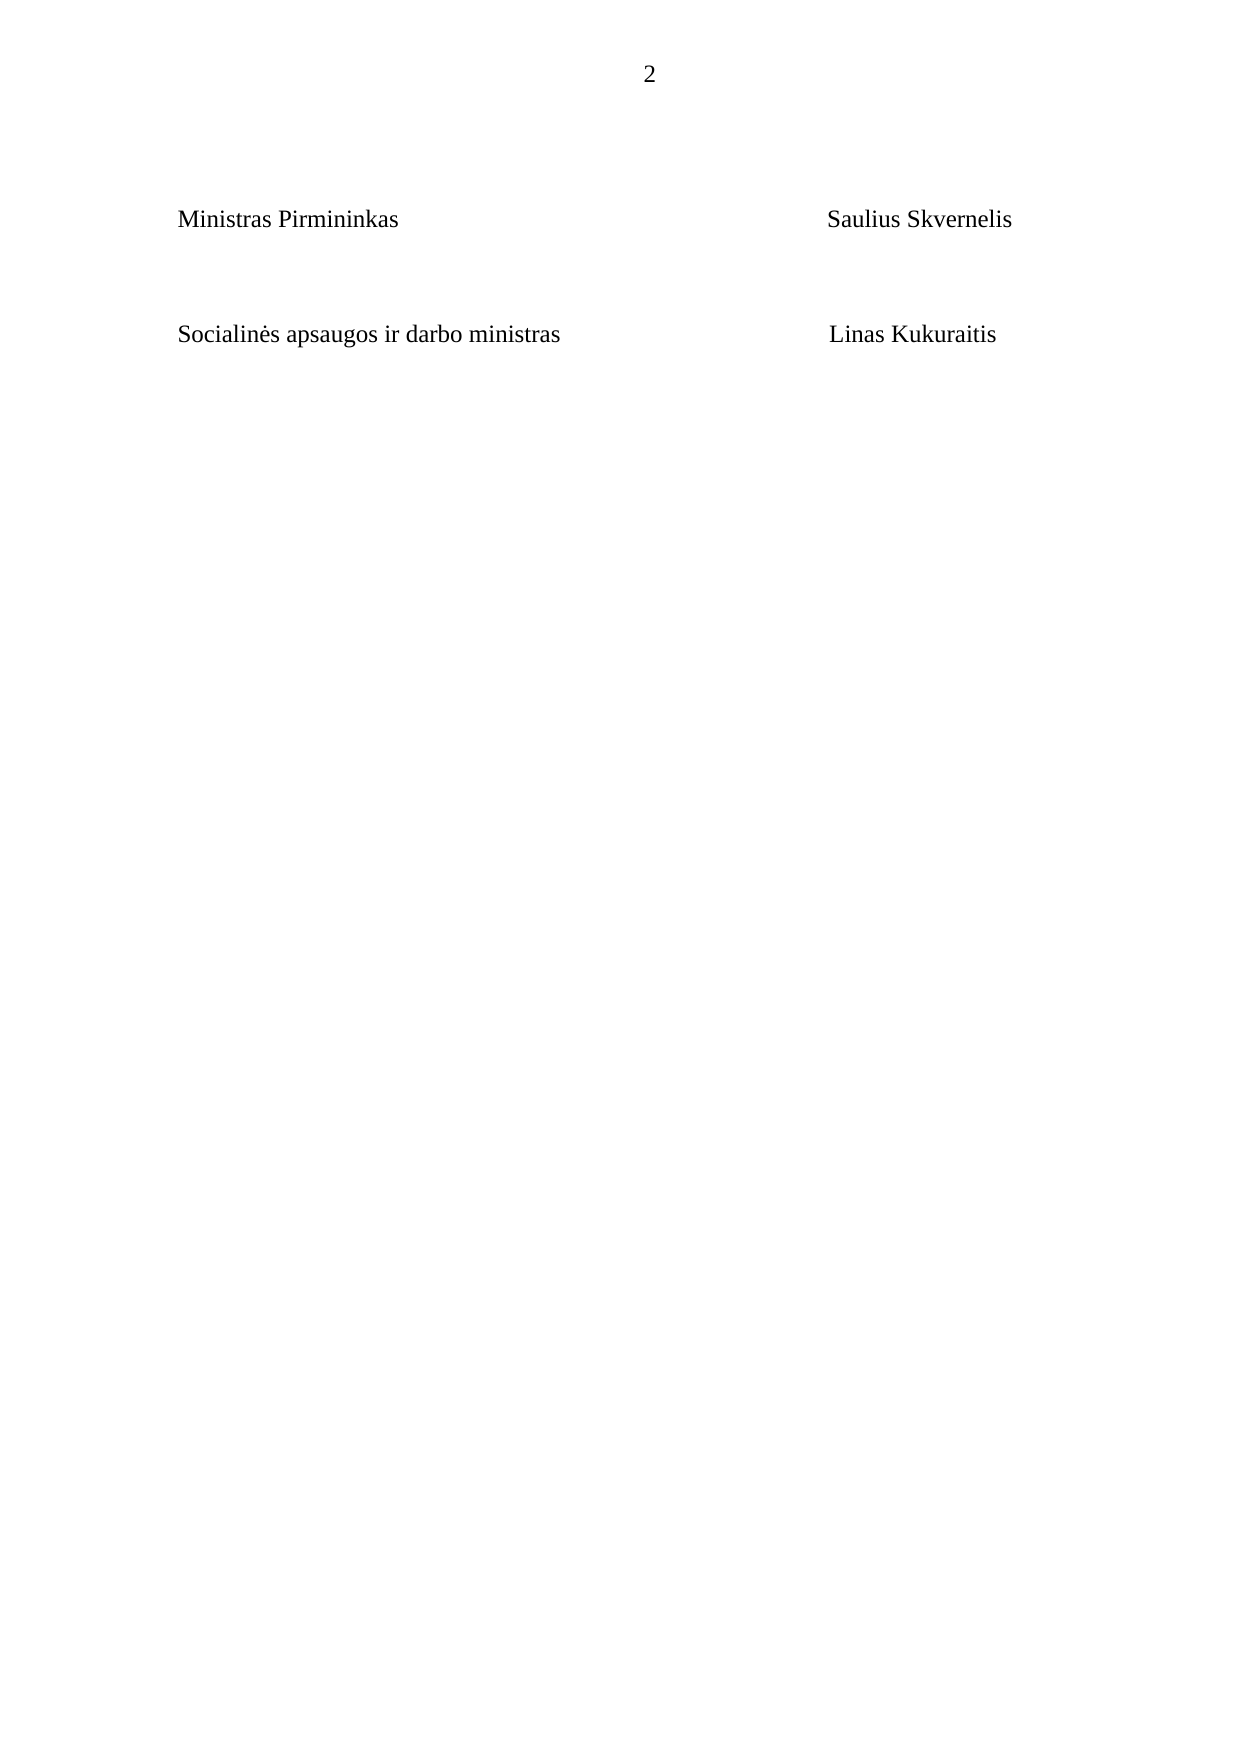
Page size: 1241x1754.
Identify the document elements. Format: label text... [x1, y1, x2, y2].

text Ministras Pirmininkas Saulius Skvernelis [177, 204, 1122, 233]
text Socialinės apsaugos ir darbo ministras Linas Kukuraitis [177, 319, 1122, 348]
